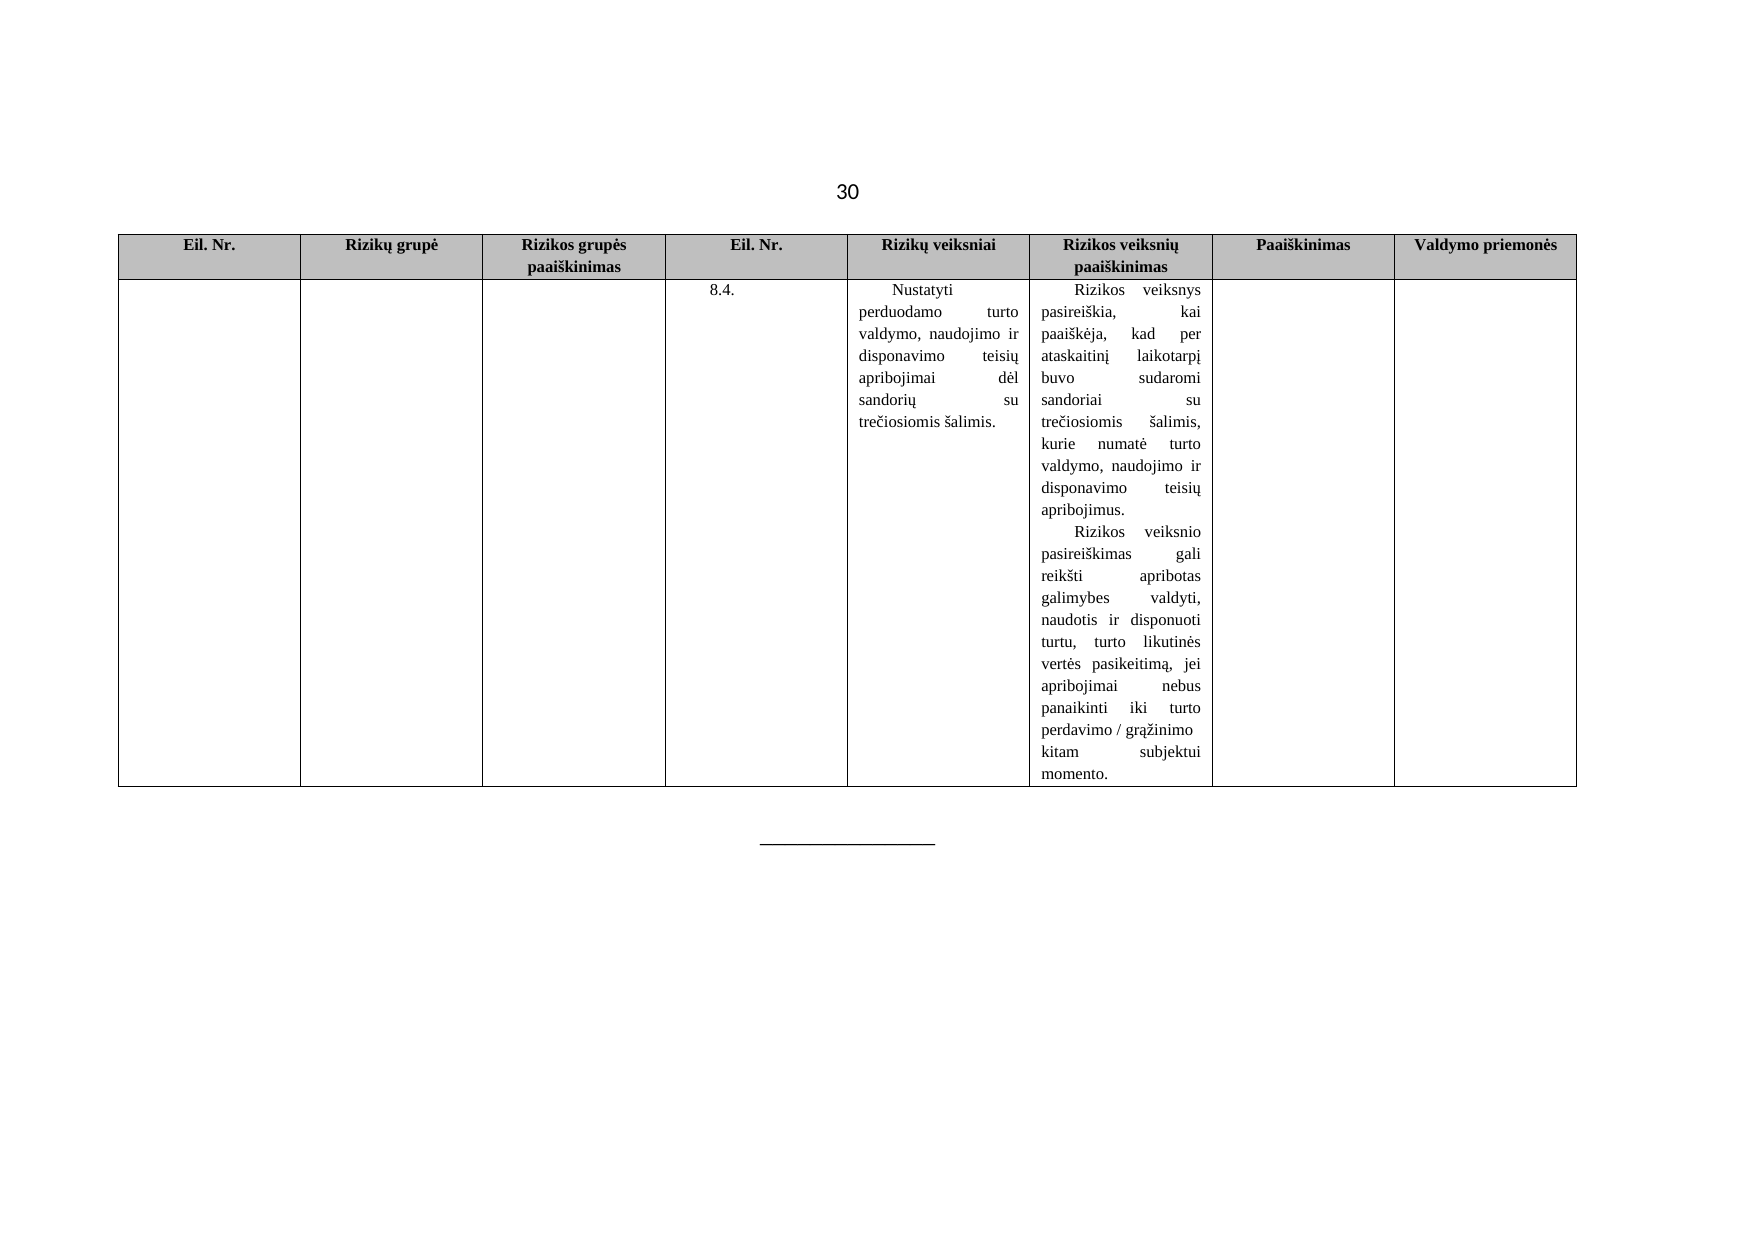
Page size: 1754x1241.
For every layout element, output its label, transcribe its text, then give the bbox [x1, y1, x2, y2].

table_cell [1213, 280, 1394, 786]
table_cell Nustatyti perduodamo turto valdymo, naudojimo ir disponavimo teisių apribojimai dėl sandorių su trečiosiomis šalimis. [848, 280, 1029, 786]
table_header Rizikos veiksnių paaiškinimas [1030, 235, 1212, 279]
table_header Paaiškinimas [1213, 235, 1394, 279]
table_header Eil. Nr. [119, 235, 300, 279]
table_header Eil. Nr. [666, 235, 847, 279]
table_cell [119, 280, 300, 786]
text ______________ [118, 819, 1577, 848]
table_header Valdymo priemonės [1395, 235, 1576, 279]
table_cell [483, 280, 665, 786]
table_cell [301, 280, 482, 786]
table_cell Rizikos veiksnys pasireiškia, kai paaiškėja, kad per ataskaitinį laikotarpį buvo sudaromi sandoriai su trečiosiomis šalimis, kurie numatė turto valdymo, naudojimo ir disponavimo teisių apribojimus. Rizikos veiksnio pasireiškimas gali reikšti apribotas galimybes valdyti, naudotis ir disponuoti turtu, turto likutinės vertės pasikeitimą, jei apribojimai nebus panaikinti iki turto perdavimo / grąžinimo kitam subjektui momento. [1030, 280, 1212, 786]
table_header Rizikos grupės paaiškinimas [483, 235, 665, 279]
table_header Rizikų grupė [301, 235, 482, 279]
table_header Rizikų veiksniai [848, 235, 1029, 279]
table_cell 8.4. [666, 280, 847, 786]
table_cell [1395, 280, 1576, 786]
